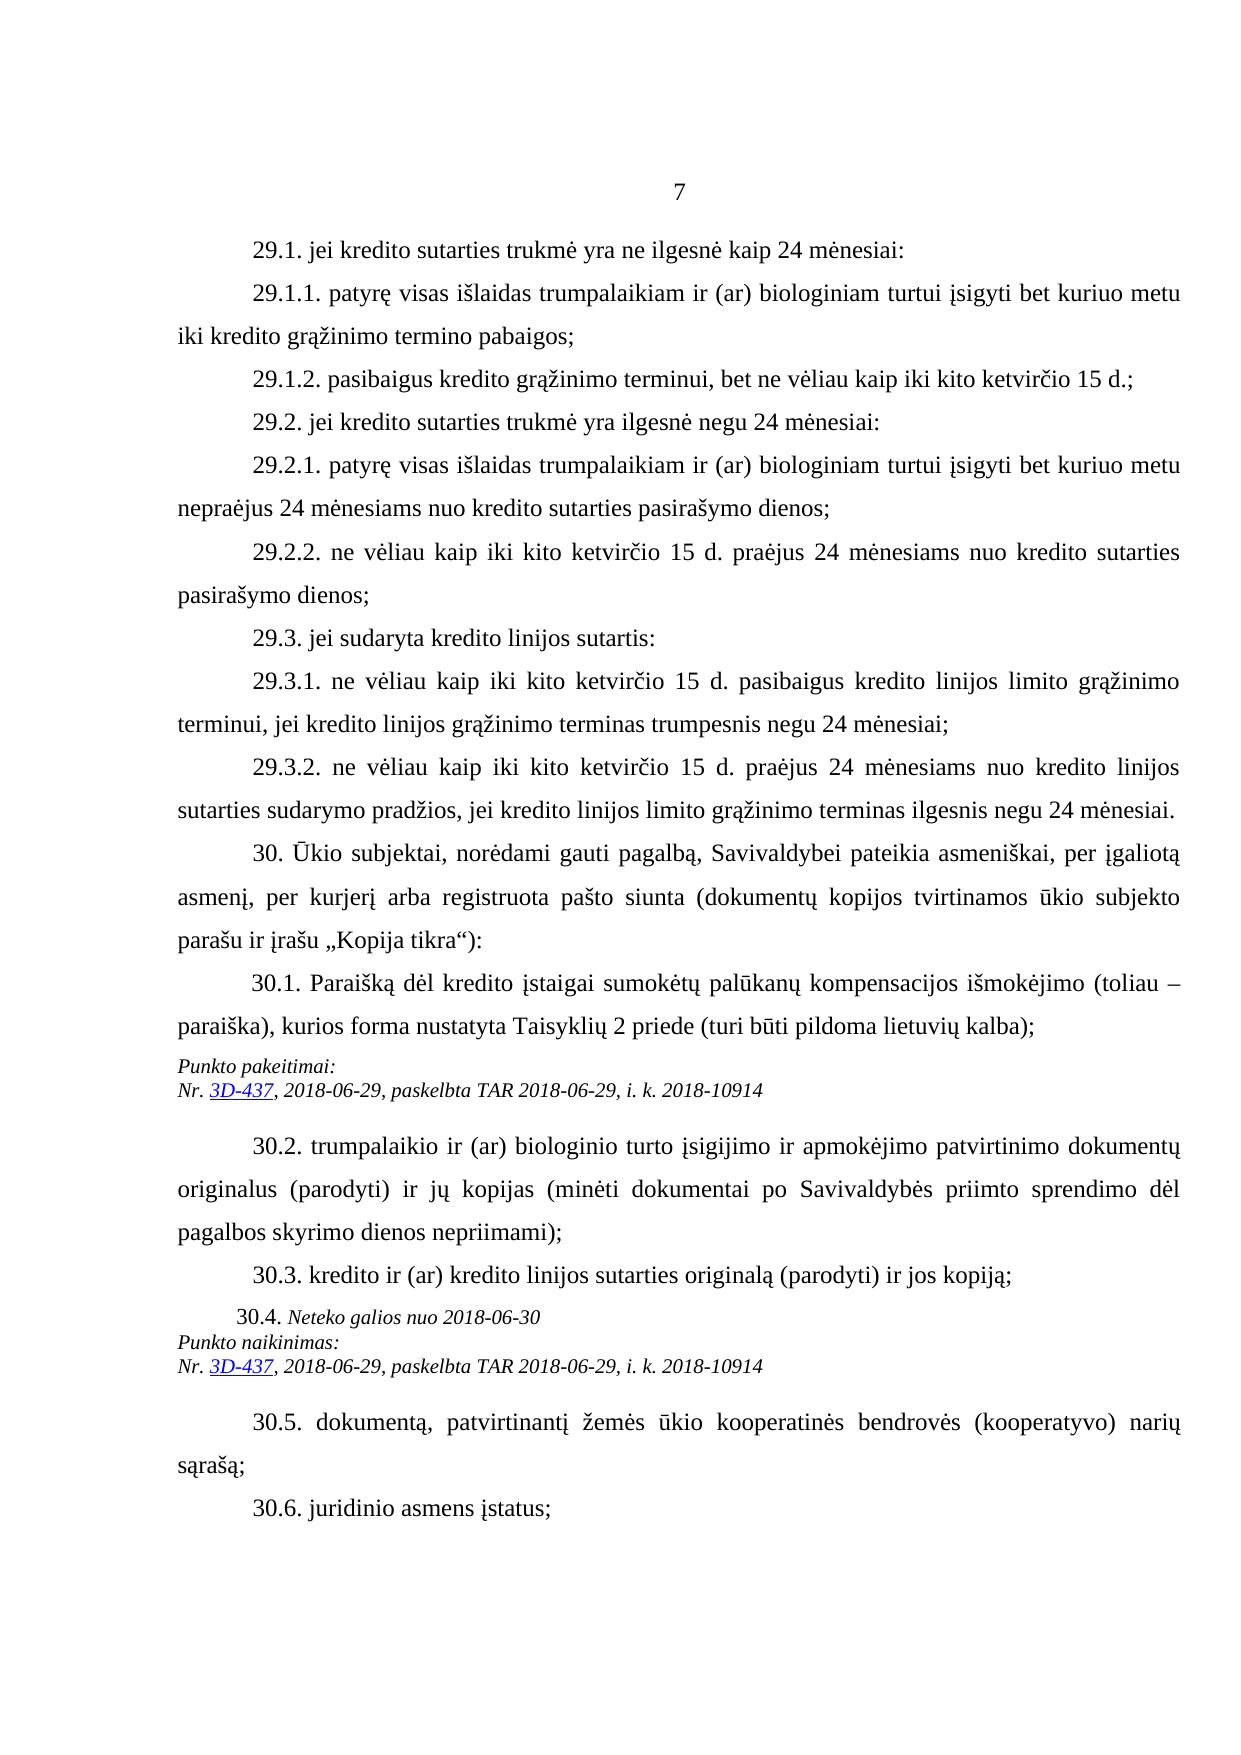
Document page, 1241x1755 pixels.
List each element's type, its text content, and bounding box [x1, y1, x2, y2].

text 29.3. jei sudaryta kredito linijos sutartis: [177, 623, 1181, 652]
text 29.2. jei kredito sutarties trukmė yra ilgesnė negu 24 mėnesiai: [177, 407, 1181, 436]
text 30.2. trumpalaikio ir (ar) biologinio turto įsigijimo ir apmokėjimo patvirtinimo dokumentų originalus (parodyti) ir jų kopijas (minėti dokumentai po Savivaldybės priimto sprendimo dėl pagalbos skyrimo dienos nepriimami); [177, 1131, 1181, 1246]
text Nr. 3D-437, 2018-06-29, paskelbta TAR 2018-06-29, i. k. 2018-10914 [177, 1354, 1181, 1378]
text 29.3.2. ne vėliau kaip iki kito ketvirčio 15 d. praėjus 24 mėnesiams nuo kredito linijos sutarties sudarymo pradžios, jei kredito linijos limito grąžinimo terminas ilgesnis negu 24 mėnesiai. [177, 752, 1181, 824]
text 29.2.1. patyrę visas išlaidas trumpalaikiam ir (ar) biologiniam turtui įsigyti bet kuriuo metu nepraėjus 24 mėnesiams nuo kredito sutarties pasirašymo dienos; [177, 450, 1181, 522]
text Nr. 3D-437, 2018-06-29, paskelbta TAR 2018-06-29, i. k. 2018-10914 [177, 1078, 1181, 1102]
text 30.4. Neteko galios nuo 2018-06-30 [177, 1303, 1181, 1330]
text 30.1. Paraišką dėl kredito įstaigai sumokėtų palūkanų kompensacijos išmokėjimo (toliau – paraiška), kurios forma nustatyta Taisyklių 2 priede (turi būti pildoma lietuvių kalba); [177, 968, 1181, 1040]
text 29.1.2. pasibaigus kredito grąžinimo terminui, bet ne vėliau kaip iki kito ketvirčio 15 d.; [177, 364, 1181, 393]
text 29.1.1. patyrę visas išlaidas trumpalaikiam ir (ar) biologiniam turtui įsigyti bet kuriuo metu iki kredito grąžinimo termino pabaigos; [177, 278, 1181, 350]
text 30.6. juridinio asmens įstatus; [177, 1493, 1181, 1522]
text 30.5. dokumentą, patvirtinantį žemės ūkio kooperatinės bendrovės (kooperatyvo) narių sąrašą; [177, 1407, 1181, 1478]
text Punkto naikinimas: [177, 1330, 1181, 1354]
text Punkto pakeitimai: [177, 1054, 1181, 1078]
text 29.3.1. ne vėliau kaip iki kito ketvirčio 15 d. pasibaigus kredito linijos limito grąžinimo terminui, jei kredito linijos grąžinimo terminas trumpesnis negu 24 mėnesiai; [177, 666, 1181, 738]
text 29.1. jei kredito sutarties trukmė yra ne ilgesnė kaip 24 mėnesiai: [177, 235, 1181, 263]
text 29.2.2. ne vėliau kaip iki kito ketvirčio 15 d. praėjus 24 mėnesiams nuo kredito sutarties pasirašymo dienos; [177, 537, 1181, 608]
text 30. Ūkio subjektai, norėdami gauti pagalbą, Savivaldybei pateikia asmeniškai, per įgaliotą asmenį, per kurjerį arba registruota pašto siunta (dokumentų kopijos tvirtinamos ūkio subjekto parašu ir įrašu „Kopija tikra“): [177, 838, 1181, 953]
text 30.3. kredito ir (ar) kredito linijos sutarties originalą (parodyti) ir jos kopiją; [177, 1260, 1181, 1289]
